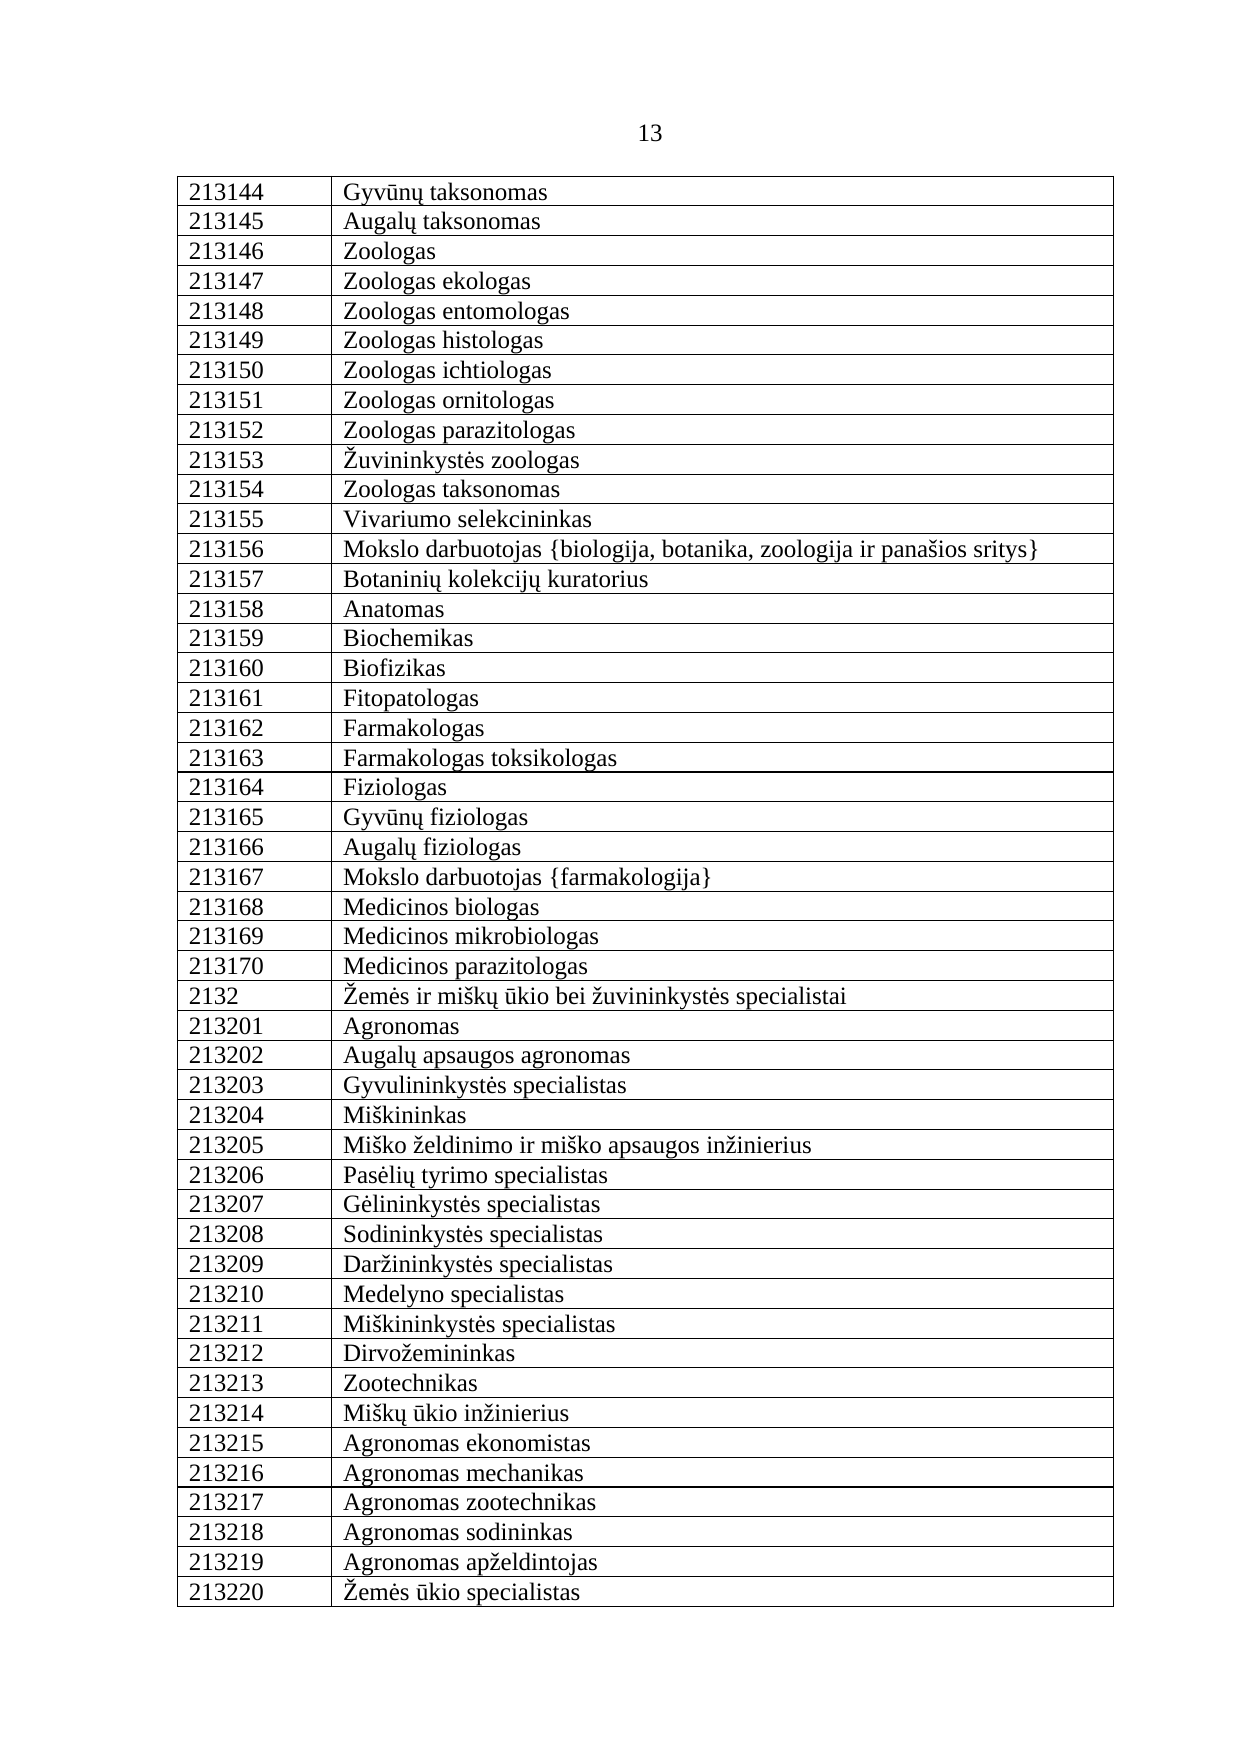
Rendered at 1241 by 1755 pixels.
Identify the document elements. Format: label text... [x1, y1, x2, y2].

table_cell Zoologas ekologas [332, 266, 1113, 295]
table_cell [1114, 950, 1119, 980]
table_cell Medicinos parazitologas [332, 951, 1113, 980]
table_cell Farmakologas [332, 713, 1113, 742]
table_cell 213204 [178, 1100, 331, 1129]
table_cell Medicinos biologas [332, 892, 1113, 920]
table_cell 213220 [178, 1577, 331, 1606]
table_cell 213202 [178, 1041, 331, 1069]
table_cell 213161 [178, 683, 331, 712]
table_cell Biochemikas [332, 624, 1113, 652]
table_cell 213163 [178, 743, 331, 771]
table_cell Zoologas [332, 236, 1113, 265]
table_cell [1114, 712, 1119, 742]
table_cell 213145 [178, 206, 331, 235]
table_cell [1114, 623, 1119, 652]
table_cell 213218 [178, 1517, 331, 1546]
table_cell [1114, 1010, 1119, 1039]
table_cell Gyvulininkystės specialistas [332, 1070, 1113, 1099]
table_cell Agronomas ekonomistas [332, 1428, 1113, 1457]
table_cell Biofizikas [332, 653, 1113, 682]
table_cell [1114, 176, 1119, 205]
table_cell 2132 [178, 981, 331, 1010]
table_cell 213162 [178, 713, 331, 742]
table_cell Agronomas sodininkas [332, 1517, 1113, 1546]
table_cell 213214 [178, 1398, 331, 1427]
table_cell Augalų apsaugos agronomas [332, 1041, 1113, 1069]
table_cell [1114, 1576, 1119, 1606]
table_cell 213146 [178, 236, 331, 265]
table_cell [1114, 444, 1119, 473]
table_cell [1114, 1516, 1119, 1546]
table_cell Medelyno specialistas [332, 1279, 1113, 1308]
table_cell Zoologas ichtiologas [332, 355, 1113, 384]
table_cell Sodininkystės specialistas [332, 1219, 1113, 1248]
table_cell Gyvūnų taksonomas [332, 177, 1113, 205]
table_cell Zoologas histologas [332, 326, 1113, 354]
table_cell [1114, 205, 1119, 235]
table_cell 213169 [178, 921, 331, 950]
table_cell [1114, 1218, 1119, 1248]
table_cell 213153 [178, 445, 331, 473]
table_cell 213151 [178, 385, 331, 414]
table_cell Zootechnikas [332, 1368, 1113, 1397]
table_cell Augalų taksonomas [332, 206, 1113, 235]
table_cell [1114, 1069, 1119, 1099]
table_cell 213158 [178, 594, 331, 622]
table_cell 213159 [178, 624, 331, 652]
table_cell 213144 [178, 177, 331, 205]
table_cell Miškininkystės specialistas [332, 1309, 1113, 1337]
table_cell [1114, 1546, 1119, 1576]
table_cell Pasėlių tyrimo specialistas [332, 1160, 1113, 1188]
table_cell [1114, 652, 1119, 682]
table_cell 213166 [178, 832, 331, 861]
table_cell Botaninių kolekcijų kuratorius [332, 564, 1113, 593]
table_cell [1114, 920, 1119, 950]
table_cell [1114, 563, 1119, 593]
table_cell Miškininkas [332, 1100, 1113, 1129]
table_cell 213160 [178, 653, 331, 682]
table_cell [1114, 1248, 1119, 1278]
table_cell 213152 [178, 415, 331, 444]
table_cell Agronomas [332, 1011, 1113, 1039]
table_cell 213147 [178, 266, 331, 295]
table_cell Dirvožemininkas [332, 1339, 1113, 1367]
table_cell [1114, 980, 1119, 1010]
table_cell Vivariumo selekcininkas [332, 504, 1113, 533]
table_cell Zoologas ornitologas [332, 385, 1113, 414]
table_cell 213170 [178, 951, 331, 980]
table_cell [1114, 1427, 1119, 1457]
table_cell 213219 [178, 1547, 331, 1576]
table_cell 213211 [178, 1309, 331, 1337]
table_cell 213209 [178, 1249, 331, 1278]
table_cell Žemės ir miškų ūkio bei žuvininkystės specialistai [332, 981, 1113, 1010]
table_cell [1114, 801, 1119, 831]
table_cell [1114, 1129, 1119, 1159]
table_cell Žemės ūkio specialistas [332, 1577, 1113, 1606]
table_cell Augalų fiziologas [332, 832, 1113, 861]
table_cell [1114, 1189, 1119, 1218]
table_cell 213157 [178, 564, 331, 593]
table_cell 213212 [178, 1339, 331, 1367]
table_cell [1114, 533, 1119, 563]
table_cell [1114, 831, 1119, 861]
table_cell [1114, 384, 1119, 414]
table_cell Zoologas taksonomas [332, 475, 1113, 503]
table_cell [1114, 325, 1119, 354]
table_cell [1114, 742, 1119, 771]
table_cell [1114, 1308, 1119, 1337]
table_cell 213167 [178, 862, 331, 891]
table_cell Miškų ūkio inžinierius [332, 1398, 1113, 1427]
table_cell 213213 [178, 1368, 331, 1397]
table_cell [1114, 1099, 1119, 1129]
table_cell [1114, 1159, 1119, 1188]
table_cell Mokslo darbuotojas {biologija, botanika, zoologija ir panašios sritys} [332, 534, 1113, 563]
table_cell 213168 [178, 892, 331, 920]
table_cell 213208 [178, 1219, 331, 1248]
table_cell Agronomas zootechnikas [332, 1488, 1113, 1516]
table_cell 213203 [178, 1070, 331, 1099]
table_cell 213165 [178, 802, 331, 831]
table_cell 213217 [178, 1488, 331, 1516]
table_cell Daržininkystės specialistas [332, 1249, 1113, 1278]
table_cell Agronomas apželdintojas [332, 1547, 1113, 1576]
table_cell [1114, 593, 1119, 622]
table_cell [1114, 265, 1119, 295]
table_cell Gyvūnų fiziologas [332, 802, 1113, 831]
table_cell 213154 [178, 475, 331, 503]
table_cell 213215 [178, 1428, 331, 1457]
table_cell 213201 [178, 1011, 331, 1039]
table_cell [1114, 682, 1119, 712]
table_cell Zoologas parazitologas [332, 415, 1113, 444]
table_cell [1114, 1040, 1119, 1069]
table_cell [1114, 1397, 1119, 1427]
table_cell Fitopatologas [332, 683, 1113, 712]
table_cell Farmakologas toksikologas [332, 743, 1113, 771]
table_cell [1114, 354, 1119, 384]
table_cell [1114, 503, 1119, 533]
table_cell Mokslo darbuotojas {farmakologija} [332, 862, 1113, 891]
table_cell 213155 [178, 504, 331, 533]
table_cell Anatomas [332, 594, 1113, 622]
table_cell [1114, 891, 1119, 920]
table_cell 213148 [178, 296, 331, 324]
table_cell Agronomas mechanikas [332, 1458, 1113, 1486]
table_cell [1114, 1367, 1119, 1397]
table_cell [1114, 474, 1119, 503]
table_cell Žuvininkystės zoologas [332, 445, 1113, 473]
table_cell Medicinos mikrobiologas [332, 921, 1113, 950]
table_cell 213150 [178, 355, 331, 384]
table_cell 213156 [178, 534, 331, 563]
table_cell Gėlininkystės specialistas [332, 1190, 1113, 1218]
table_cell [1114, 1338, 1119, 1367]
table_cell [1114, 235, 1119, 265]
table_cell 213205 [178, 1130, 331, 1159]
table_cell [1114, 861, 1119, 891]
table_cell [1114, 295, 1119, 324]
table_cell 213164 [178, 773, 331, 801]
table_cell [1114, 771, 1119, 801]
table_cell 213216 [178, 1458, 331, 1486]
table_cell Zoologas entomologas [332, 296, 1113, 324]
table_cell Miško želdinimo ir miško apsaugos inžinierius [332, 1130, 1113, 1159]
table_cell 213207 [178, 1190, 331, 1218]
table_cell 213210 [178, 1279, 331, 1308]
table_cell [1114, 1486, 1119, 1516]
table_cell [1114, 1278, 1119, 1308]
table_cell [1114, 1457, 1119, 1486]
table_cell [1114, 414, 1119, 444]
table_cell Fiziologas [332, 773, 1113, 801]
table_cell 213206 [178, 1160, 331, 1188]
table_cell 213149 [178, 326, 331, 354]
